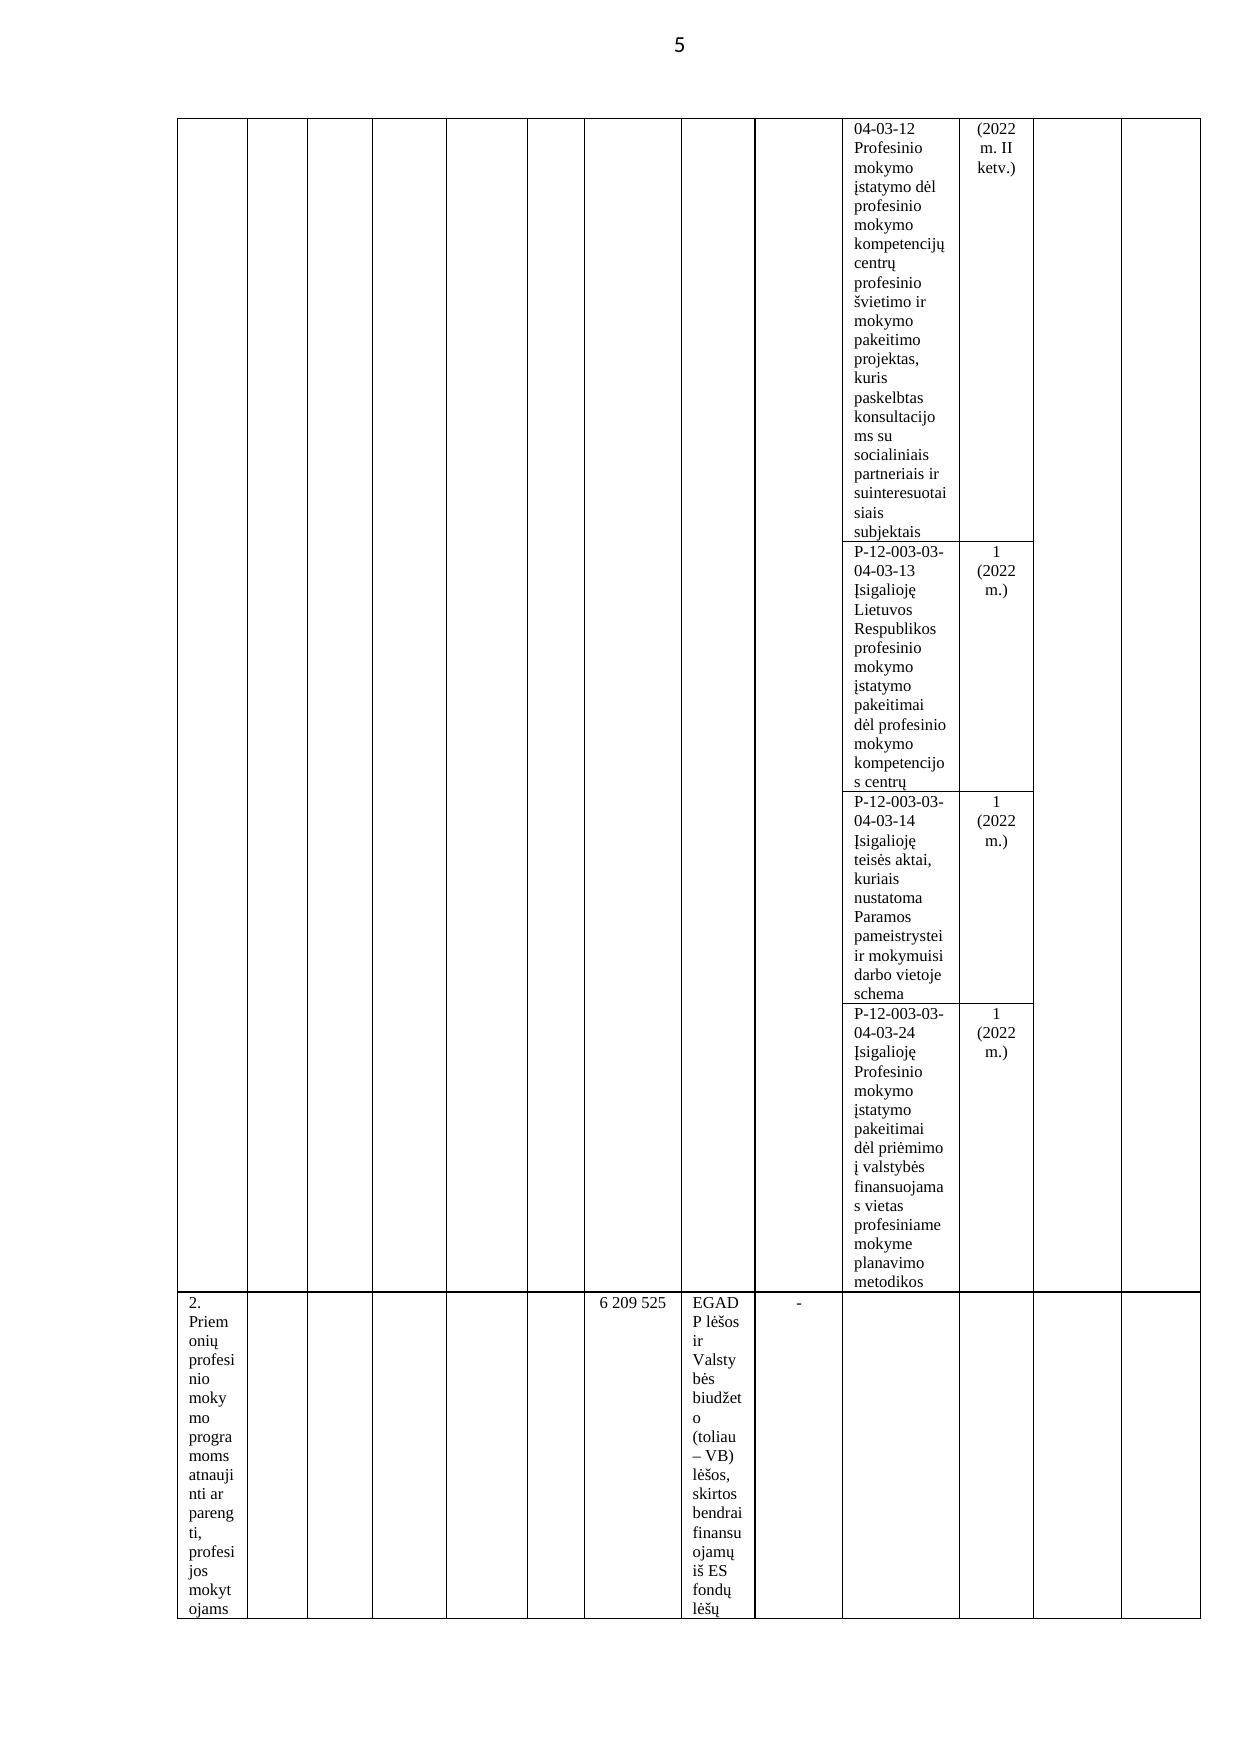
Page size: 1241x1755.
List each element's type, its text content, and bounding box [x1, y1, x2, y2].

table_cell - [682, 119, 754, 1291]
table_cell EGADP lėšos ir Valstybės biudžeto (toliau – VB) lėšos, skirtos bendrai finansuojamų iš ES fondų lėšų [682, 1293, 754, 1618]
table_cell 1 (2022 m.) [960, 1004, 1033, 1291]
table_cell [178, 119, 247, 1291]
table_cell [248, 1293, 307, 1618]
table_cell - [756, 1293, 842, 1618]
table_cell - [308, 119, 372, 1291]
table_cell 2. Priemonių profesinio mokymo programoms atnaujinti ar parengti, profesijos mokytojams [178, 1293, 247, 1618]
table_cell P-12-003-03-04-03-14 Įsigalioję teisės aktai, kuriais nustatoma Paramos pameistrystei ir mokymuisi darbo vietoje schema [843, 792, 959, 1003]
table_cell [447, 119, 527, 1291]
table_cell [1034, 119, 1121, 1291]
table_cell 04-03-12 Profesinio mokymo įstatymo dėl profesinio mokymo kompetencijų centrų profesinio švietimo ir mokymo pakeitimo projektas, kuris paskelbtas konsultacijoms su socialiniais partneriais ir suinteresuotaisiais subjektais [843, 119, 959, 541]
table_cell P-12-003-03-04-03-13 Įsigalioję Lietuvos Respublikos profesinio mokymo įstatymo pakeitimai dėl profesinio mokymo kompetencijos centrų [843, 542, 959, 791]
table_cell [373, 1293, 446, 1618]
table_cell [960, 1293, 1033, 1618]
table_cell [308, 1293, 372, 1618]
table_cell [528, 1293, 584, 1618]
table_cell 1 (2022 m.) [960, 792, 1033, 1003]
table_cell [1034, 1293, 1121, 1618]
table_cell [1122, 119, 1200, 1291]
table_cell 1 (2022 m.) [960, 542, 1033, 791]
table_cell [248, 119, 307, 1291]
table_cell 6 209 525 [585, 1293, 681, 1618]
table_cell - [373, 119, 446, 1291]
table_cell [447, 1293, 527, 1618]
table_cell (2022 m. II ketv.) [960, 119, 1033, 541]
table_cell - [756, 119, 842, 1291]
table_cell - [585, 119, 681, 1291]
table_cell [843, 1293, 959, 1618]
table_cell - [528, 119, 584, 1291]
table_cell P-12-003-03-04-03-24 Įsigalioję Profesinio mokymo įstatymo pakeitimai dėl priėmimo į valstybės finansuojamas vietas profesiniame mokyme planavimo metodikos [843, 1004, 959, 1291]
table_cell [1122, 1293, 1200, 1618]
